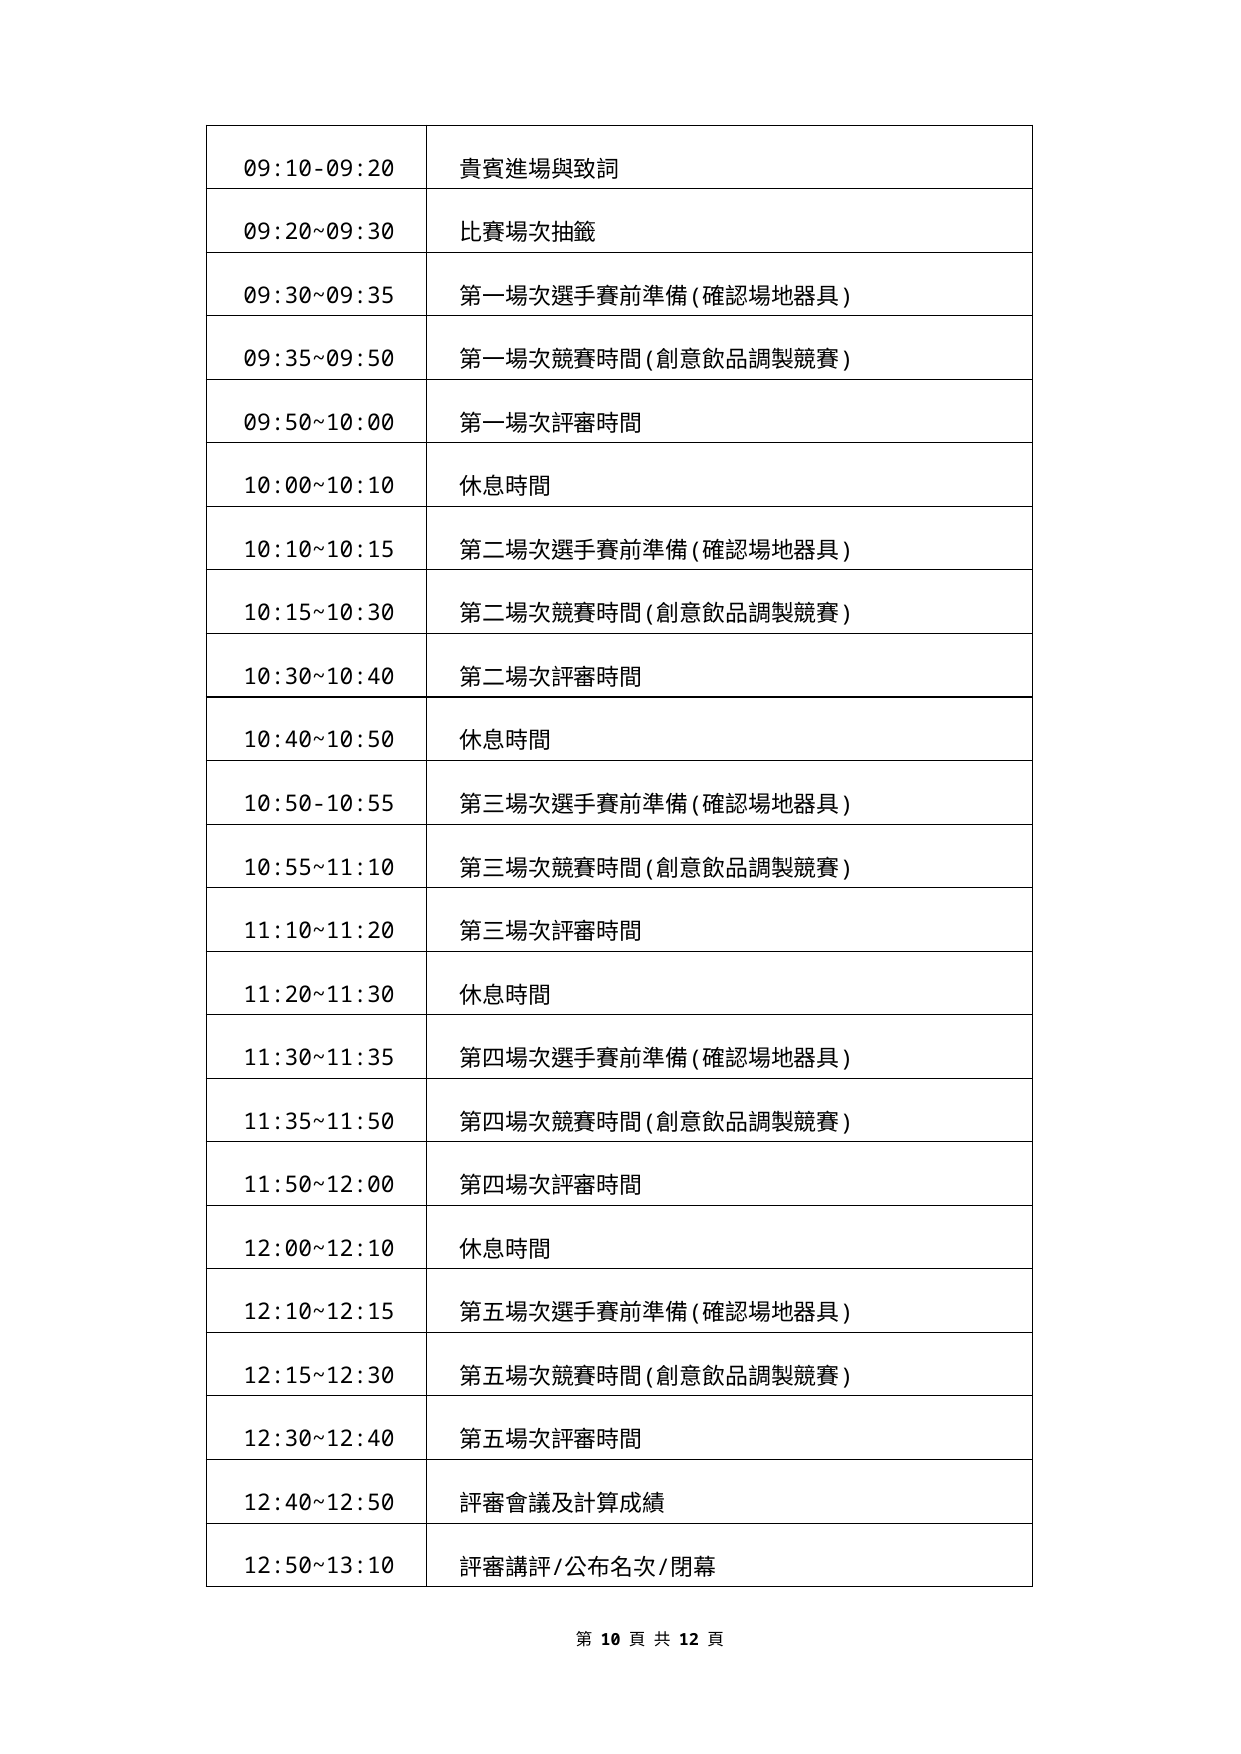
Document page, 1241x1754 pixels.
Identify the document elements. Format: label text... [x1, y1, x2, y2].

table_cell 12:10~12:15 [207, 1269, 426, 1332]
table_cell 評審會議及計算成績 [427, 1460, 1032, 1522]
table_cell 第三場次選手賽前準備(確認場地器具) [427, 761, 1032, 823]
table_cell 10:00~10:10 [207, 443, 426, 506]
table_cell 評審講評/公布名次/閉幕 [427, 1524, 1032, 1586]
table_cell 12:40~12:50 [207, 1460, 426, 1522]
table_cell 第四場次評審時間 [427, 1142, 1032, 1205]
table_cell 第一場次競賽時間(創意飲品調製競賽) [427, 316, 1032, 379]
table_cell 12:00~12:10 [207, 1206, 426, 1268]
table_cell 第五場次競賽時間(創意飲品調製競賽) [427, 1333, 1032, 1395]
table_cell 10:55~11:10 [207, 825, 426, 887]
table_cell 休息時間 [427, 443, 1032, 506]
table_cell 休息時間 [427, 1206, 1032, 1268]
table_cell 10:30~10:40 [207, 634, 426, 696]
table_cell 第一場次選手賽前準備(確認場地器具) [427, 253, 1032, 315]
table_cell 09:35~09:50 [207, 316, 426, 379]
table_cell 09:20~09:30 [207, 189, 426, 252]
table_cell 第一場次評審時間 [427, 380, 1032, 442]
table_cell 第五場次選手賽前準備(確認場地器具) [427, 1269, 1032, 1332]
table_cell 休息時間 [427, 698, 1032, 760]
table_cell 12:50~13:10 [207, 1524, 426, 1586]
table_cell 第四場次選手賽前準備(確認場地器具) [427, 1015, 1032, 1078]
table_cell 10:40~10:50 [207, 698, 426, 760]
table_cell 10:10~10:15 [207, 507, 426, 569]
table_cell 第二場次競賽時間(創意飲品調製競賽) [427, 570, 1032, 633]
table_cell 11:30~11:35 [207, 1015, 426, 1078]
table_cell 09:50~10:00 [207, 380, 426, 442]
table_cell 10:15~10:30 [207, 570, 426, 633]
table_cell 第二場次評審時間 [427, 634, 1032, 696]
table_cell 10:50-10:55 [207, 761, 426, 823]
table_cell 11:10~11:20 [207, 888, 426, 951]
table_cell 第五場次評審時間 [427, 1396, 1032, 1459]
table_cell 09:30~09:35 [207, 253, 426, 315]
table_cell 第三場次競賽時間(創意飲品調製競賽) [427, 825, 1032, 887]
table_cell 貴賓進場與致詞 [427, 126, 1032, 188]
table_cell 11:50~12:00 [207, 1142, 426, 1205]
table_cell 比賽場次抽籤 [427, 189, 1032, 252]
table_cell 09:10-09:20 [207, 126, 426, 188]
table_cell 休息時間 [427, 952, 1032, 1014]
table_cell 11:20~11:30 [207, 952, 426, 1014]
table_cell 11:35~11:50 [207, 1079, 426, 1141]
table_cell 第三場次評審時間 [427, 888, 1032, 951]
table_cell 第四場次競賽時間(創意飲品調製競賽) [427, 1079, 1032, 1141]
table_cell 12:15~12:30 [207, 1333, 426, 1395]
table_cell 第二場次選手賽前準備(確認場地器具) [427, 507, 1032, 569]
table_cell 12:30~12:40 [207, 1396, 426, 1459]
